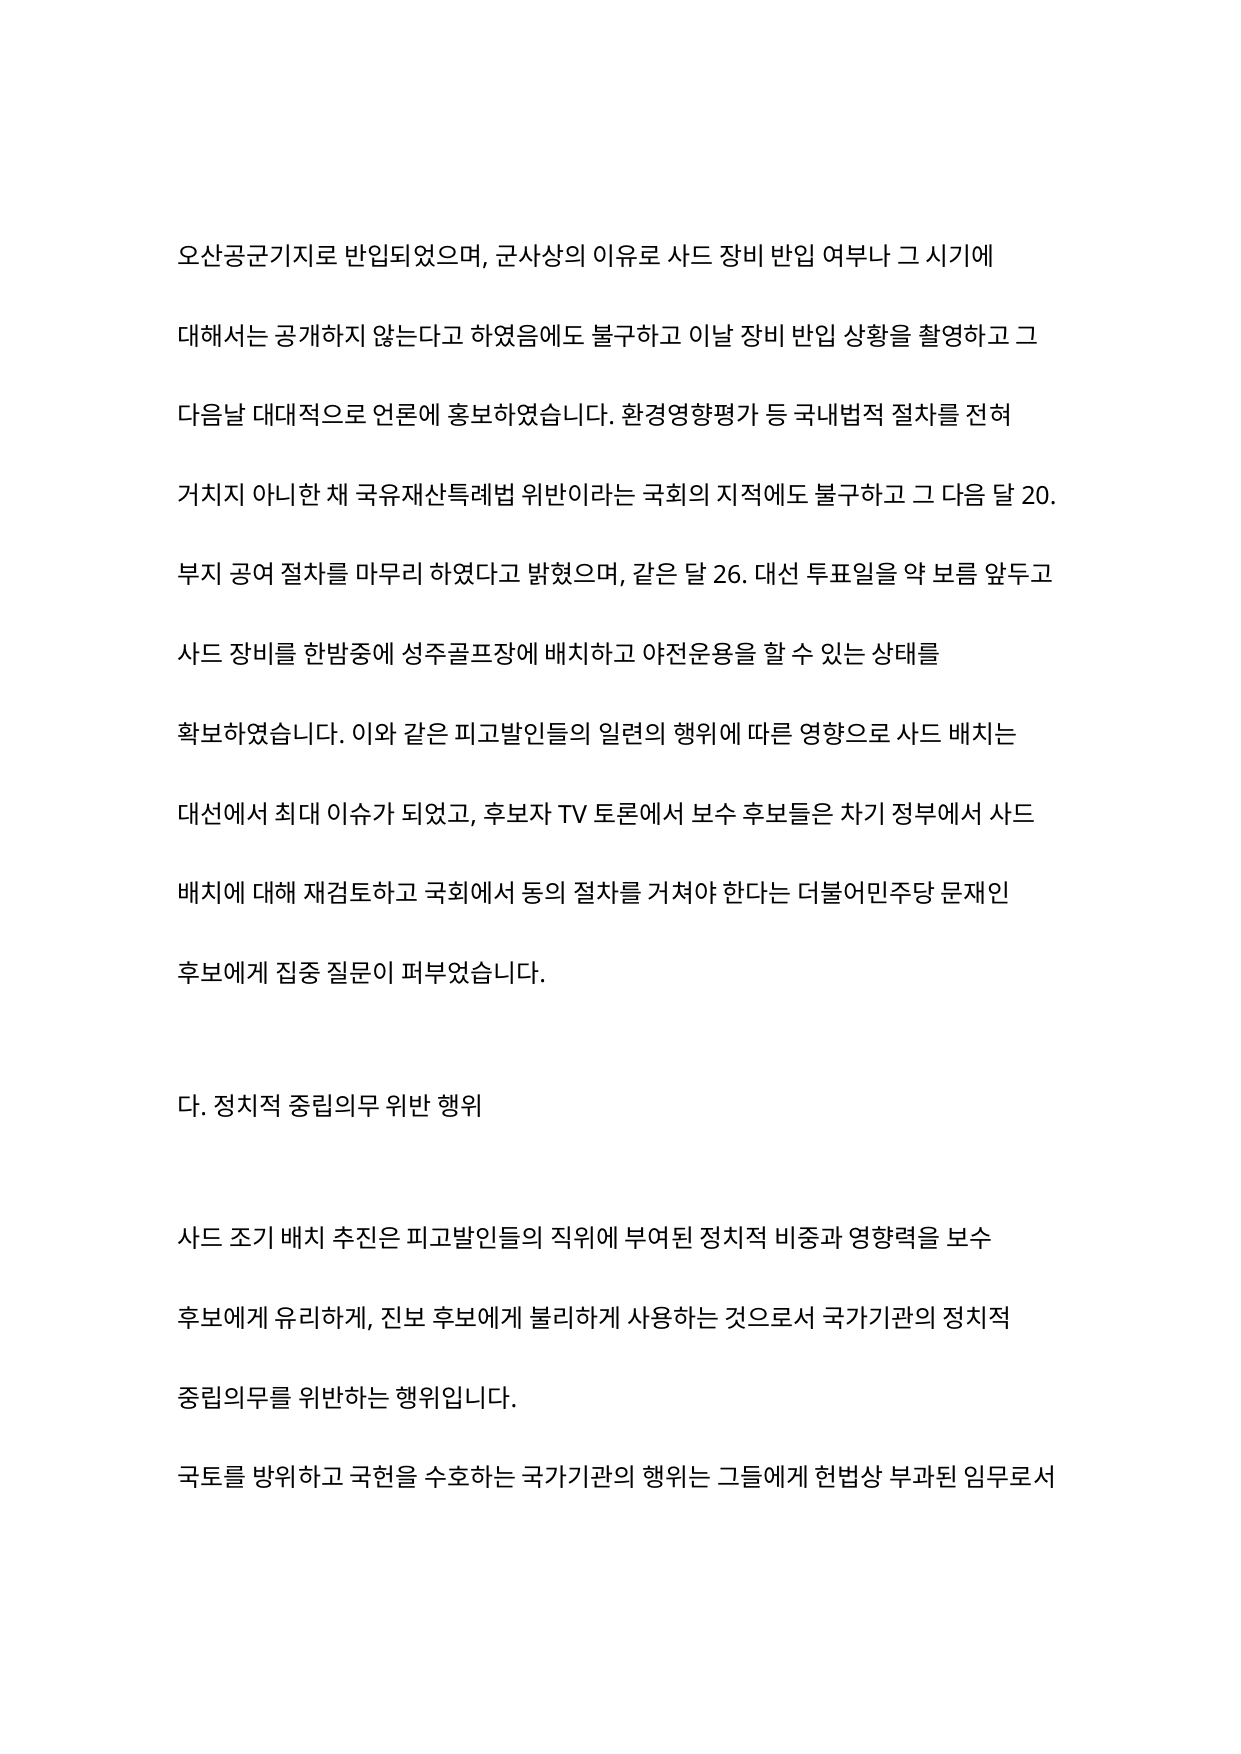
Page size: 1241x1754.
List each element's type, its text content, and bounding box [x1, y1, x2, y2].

text 국토를 방위하고 국헌을 수호하는 국가기관의 행위는 그들에게 헌법상 부과된 임무로서 [177, 1458, 1063, 1494]
text 오산공군기지로 반입되었으며, 군사상의 이유로 사드 장비 반입 여부나 그 시기에 대해서는 공개하지 않는다고 하였음에도 불구하고 이날 장비 반입 상황을 촬영하고 그 다음날 대대적으로 언론에 홍보하였습니다. 환경영향평가 등 국내법적 절차를 전혀 거치지 아니한 채 국유재산특례법 위반이라는 국회의 지적에도 불구하고 그 다음 달 20. 부지 공여 절차를 마무리 하였다고 밝혔으며, 같은 달 26. 대선 투표일을 약 보름 앞두고 사드 장비를 한밤중에 성주골프장에 배치하고 야전운용을 할 수 있는 상태를 확보하였습니다. 이와 같은 피고발인들의 일련의 행위에 따른 영향으로 사드 배치는 대선에서 최대 이슈가 되었고, 후보자 TV 토론에서 보수 후보들은 차기 정부에서 사드 배치에 대해 재검토하고 국회에서 동의 절차를 거쳐야 한다는 더불어민주당 문재인 후보에게 집중 질문이 퍼부었습니다. [177, 236, 1063, 990]
text 다. 정치적 중립의무 위반 행위 [177, 1086, 1063, 1122]
text 사드 조기 배치 추진은 피고발인들의 직위에 부여된 정치적 비중과 영향력을 보수 후보에게 유리하게, 진보 후보에게 불리하게 사용하는 것으로서 국가기관의 정치적 중립의무를 위반하는 행위입니다. [177, 1219, 1063, 1414]
